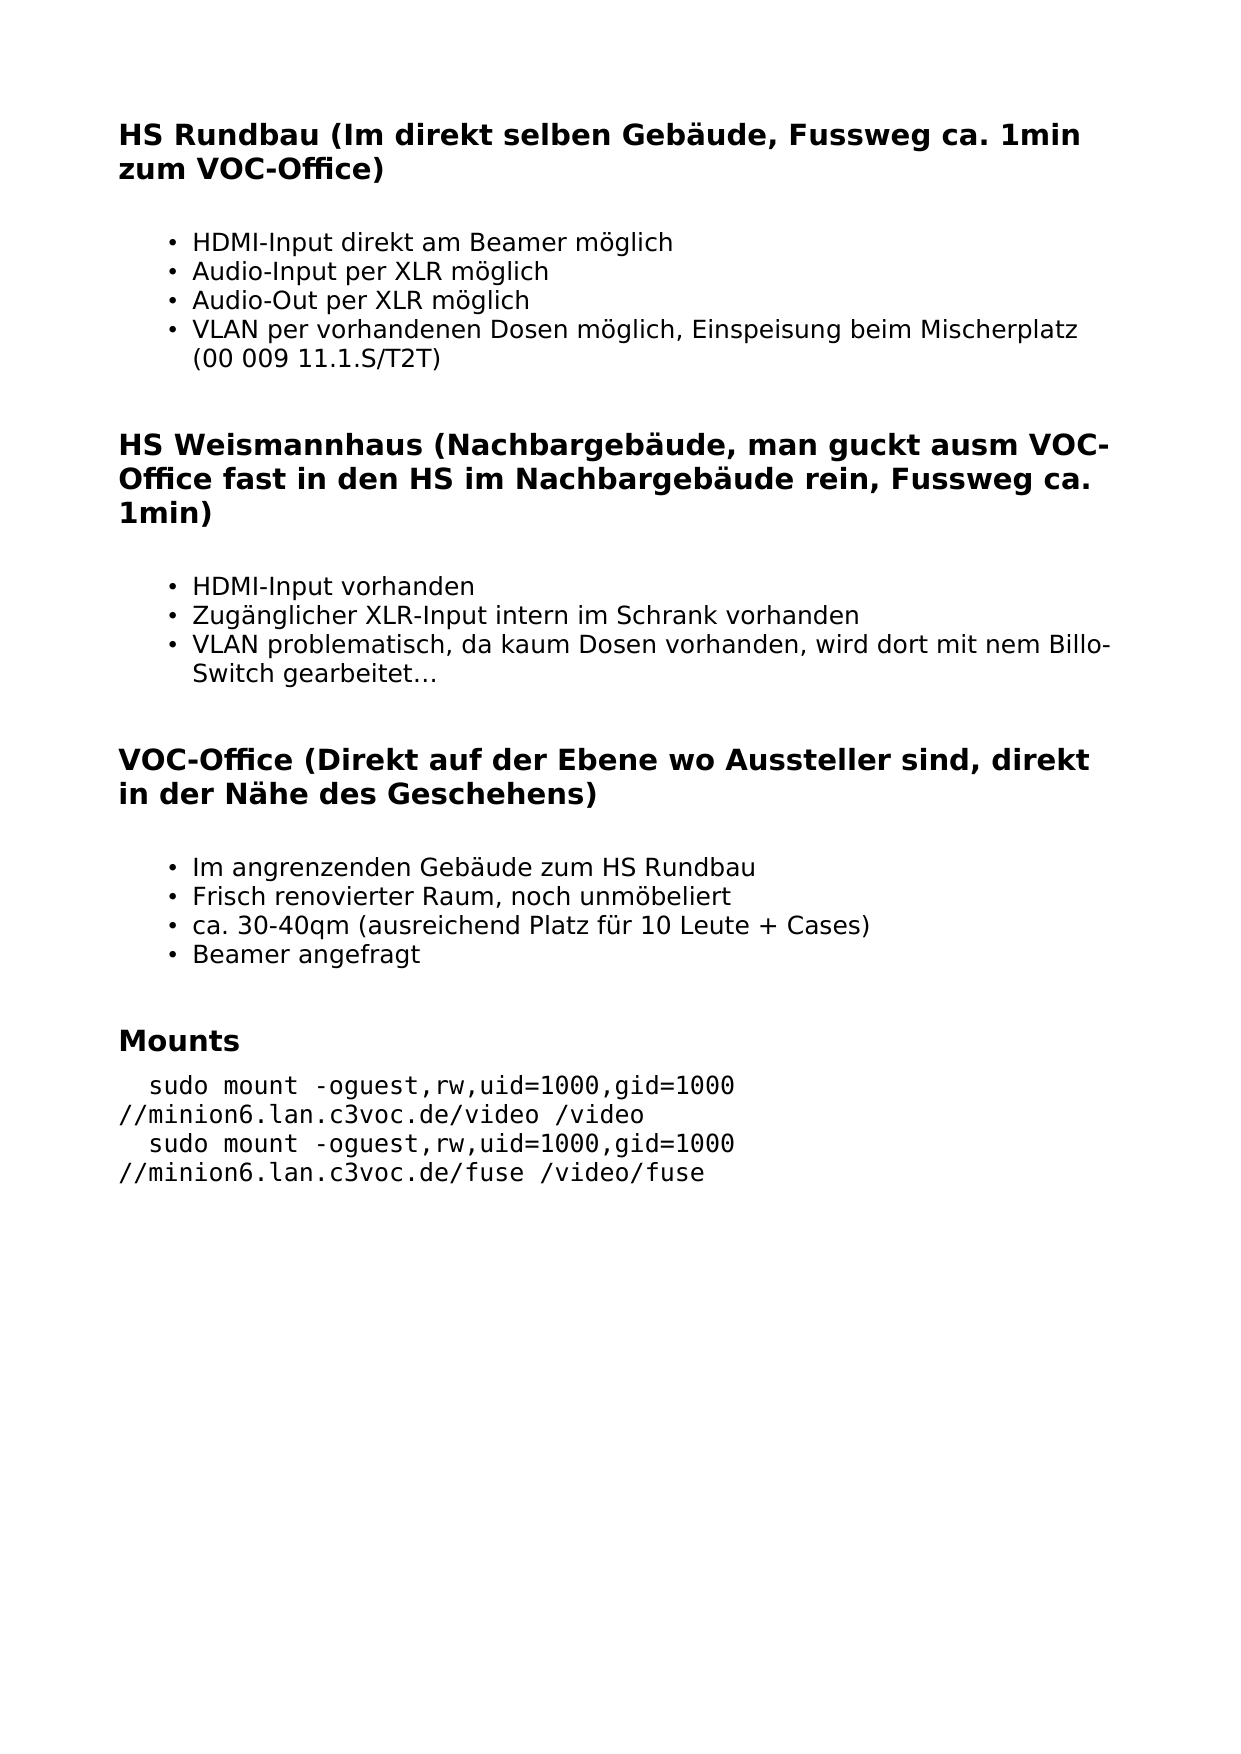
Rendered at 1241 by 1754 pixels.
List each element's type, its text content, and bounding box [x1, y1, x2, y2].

subtitle HS Weismannhaus (Nachbargebäude, man guckt ausm VOC-Office fast in den HS im Nachbargebäude rein, Fussweg ca. 1min) [118, 428, 1122, 530]
list Im angrenzenden Gebäude zum HS Rundbau [177, 853, 1122, 882]
subtitle VOC-Office (Direkt auf der Ebene wo Aussteller sind, direkt in der Nähe des Geschehens) [118, 743, 1122, 811]
list Beamer angefragt [177, 941, 1122, 970]
subtitle Mounts [118, 1024, 1122, 1058]
list VLAN per vorhandenen Dosen möglich, Einspeisung beim Mischerplatz (00 009 11.1.S/T2T) [177, 316, 1122, 374]
list Audio-Out per XLR möglich [177, 286, 1122, 316]
list HDMI-Input direkt am Beamer möglich [177, 228, 1122, 257]
list Zugänglicher XLR-Input intern im Schrank vorhanden [177, 601, 1122, 631]
list ca. 30-40qm (ausreichend Platz für 10 Leute + Cases) [177, 912, 1122, 941]
list Audio-Input per XLR möglich [177, 257, 1122, 286]
subtitle HS Rundbau (Im direkt selben Gebäude, Fussweg ca. 1min zum VOC-Office) [118, 118, 1122, 186]
list HDMI-Input vorhanden [177, 572, 1122, 601]
text sudo mount -oguest,rw,uid=1000,gid=1000 //minion6.lan.c3voc.de/video /video sudo mount -oguest,rw,uid=1000,gid=1000 //minion6.lan.c3voc.de/fuse /video/fuse [118, 1071, 1122, 1187]
list VLAN problematisch, da kaum Dosen vorhanden, wird dort mit nem Billo-Switch gearbeitet… [177, 631, 1122, 689]
list Frisch renovierter Raum, noch unmöbeliert [177, 882, 1122, 912]
